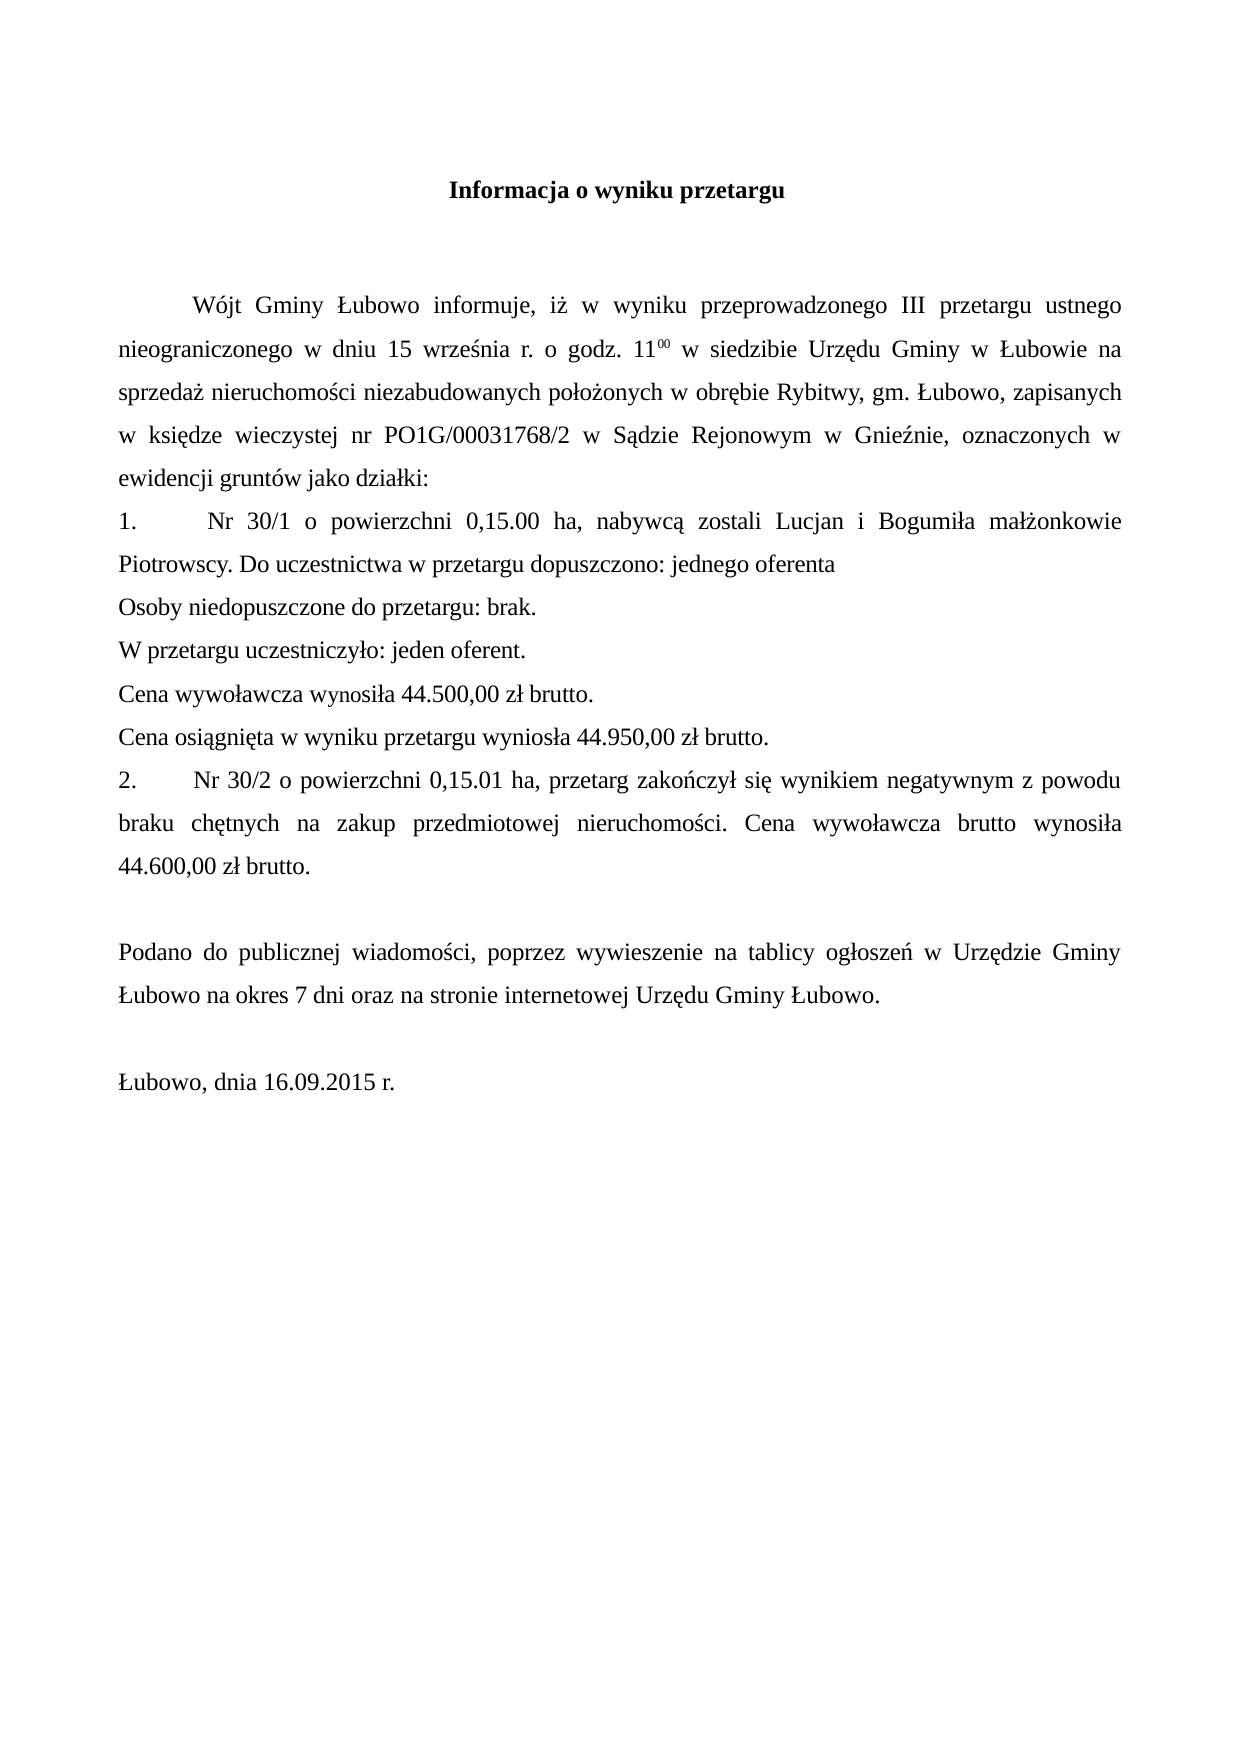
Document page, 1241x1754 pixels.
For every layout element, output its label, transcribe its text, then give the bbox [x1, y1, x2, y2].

list W przetargu uczestniczyło: jeden oferent. [118, 636, 1122, 664]
text Łubowo, dnia 16.09.2015 r. [118, 1067, 1122, 1096]
list Cena osiągnięta w wyniku przetargu wyniosła 44.950,00 zł brutto. [118, 722, 1122, 751]
list Cena wywoławcza wynosiła 44.500,00 zł brutto. [118, 679, 1122, 707]
list Wójt Gminy Łubowo informuje, iż w wyniku przeprowadzonego III przetargu ustnego nieograniczonego w dniu 15 września r. o godz. 1100 w siedzibie Urzędu Gminy w Łubowie na sprzedaż nieruchomości niezabudowanych położonych w obrębie Rybitwy, gm. Łubowo, zapisanych w księdze wieczystej nr PO1G/00031768/2 w Sądzie Rejonowym w Gnieźnie, oznaczonych w ewidencji gruntów jako działki: [118, 291, 1122, 492]
text Informacja o wyniku przetargu [118, 176, 1122, 204]
list Nr 30/1 o powierzchni 0,15.00 ha, nabywcą zostali Lucjan i Bogumiła małżonkowie Piotrowscy. Do uczestnictwa w przetargu dopuszczono: jednego oferenta [118, 506, 1122, 578]
text Podano do publicznej wiadomości, poprzez wywieszenie na tablicy ogłoszeń w Urzędzie Gminy Łubowo na okres 7 dni oraz na stronie internetowej Urzędu Gminy Łubowo. [118, 937, 1122, 1009]
list Osoby niedopuszczone do przetargu: brak. [118, 592, 1122, 621]
list Nr 30/2 o powierzchni 0,15.01 ha, przetarg zakończył się wynikiem negatywnym z powodu braku chętnych na zakup przedmiotowej nieruchomości. Cena wywoławcza brutto wynosiła 44.600,00 zł brutto. [118, 765, 1122, 880]
